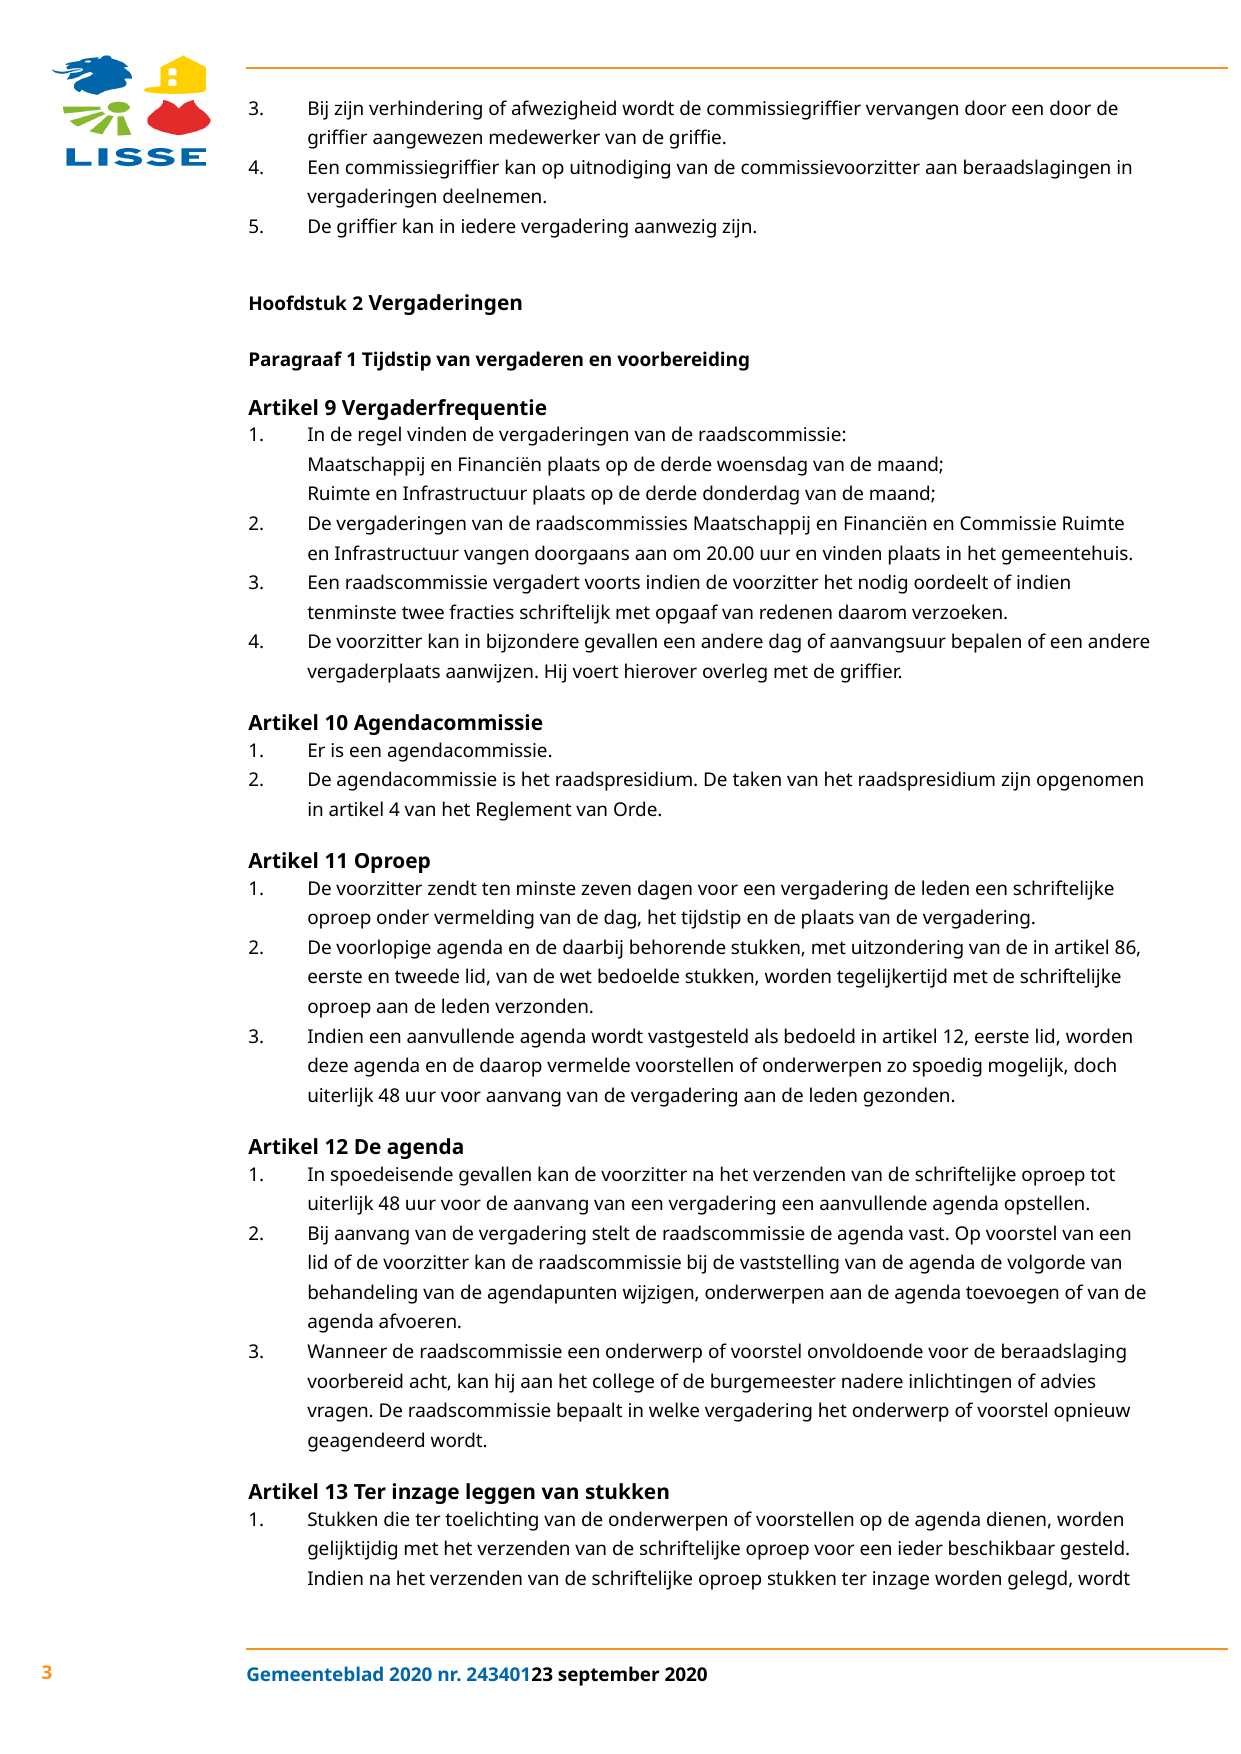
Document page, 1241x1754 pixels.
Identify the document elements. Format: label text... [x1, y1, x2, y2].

text Artikel 11 Oproep [248, 846, 1152, 875]
text Artikel 12 De agenda [248, 1132, 1152, 1161]
list Wanneer de raadscommissie een onderwerp of voorstel onvoldoende voor de beraadslaging voorbereid acht, kan hij aan het college of de burgemeester nadere inlichtingen of advies vragen. De raadscommissie bepaalt in welke vergadering het onderwerp of voorstel opnieuw geagendeerd wordt. [248, 1338, 1152, 1453]
text Artikel 10 Agendacommissie [248, 708, 1152, 737]
list In de regel vinden de vergaderingen van de raadscommissie: [248, 421, 1152, 447]
list Bij zijn verhindering of afwezigheid wordt de commissiegriffier vervangen door een door de griffier aangewezen medewerker van de griffie. [248, 95, 1152, 150]
text Hoofdstuk 2 Vergaderingen [248, 288, 1152, 317]
list De voorzitter kan in bijzondere gevallen een andere dag of aanvangsuur bepalen of een andere vergaderplaats aanwijzen. Hij voert hierover overleg met de griffier. [248, 628, 1152, 684]
picture [41, 47, 231, 172]
list De agendacommissie is het raadspresidium. De taken van het raadspresidium zijn opgenomen in artikel 4 van het Reglement van Orde. [248, 766, 1152, 822]
text Artikel 13 Ter inzage leggen van stukken [248, 1477, 1152, 1506]
list Een raadscommissie vergadert voorts indien de voorzitter het nodig oordeelt of indien tenminste twee fracties schriftelijk met opgaaf van redenen daarom verzoeken. [248, 569, 1152, 624]
list De voorzitter zendt ten minste zeven dagen voor een vergadering de leden een schriftelijke oproep onder vermelding van de dag, het tijdstip en de plaats van de vergadering. [248, 875, 1152, 930]
list Een commissiegriffier kan op uitnodiging van de commissievoorzitter aan beraadslagingen in vergaderingen deelnemen. [248, 154, 1152, 209]
list De vergaderingen van de raadscommissies Maatschappij en Financiën en Commissie Ruimte en Infrastructuur vangen doorgaans aan om 20.00 uur en vinden plaats in het gemeentehuis. [248, 510, 1152, 565]
text Artikel 9 Vergaderfrequentie [248, 393, 1152, 421]
list De griffier kan in iedere vergadering aanwezig zijn. [248, 213, 1152, 239]
list Ruimte en Infrastructuur plaats op de derde donderdag van de maand; [248, 481, 1152, 506]
list Er is een agendacommissie. [248, 737, 1152, 763]
text Paragraaf 1 Tijdstip van vergaderen en voorbereiding [248, 346, 1152, 372]
list In spoedeisende gevallen kan de voorzitter na het verzenden van de schriftelijke oproep tot uiterlijk 48 uur voor de aanvang van een vergadering een aanvullende agenda opstellen. [248, 1161, 1152, 1216]
list Stukken die ter toelichting van de onderwerpen of voorstellen op de agenda dienen, worden gelijktijdig met het verzenden van de schriftelijke oproep voor een ieder beschikbaar gesteld. Indien na het verzenden van de schriftelijke oproep stukken ter inzage worden gelegd, wordt [248, 1506, 1152, 1591]
list Indien een aanvullende agenda wordt vastgesteld als bedoeld in artikel 12, eerste lid, worden deze agenda en de daarop vermelde voorstellen of onderwerpen zo spoedig mogelijk, doch uiterlijk 48 uur voor aanvang van de vergadering aan de leden gezonden. [248, 1023, 1152, 1108]
list Bij aanvang van de vergadering stelt de raadscommissie de agenda vast. Op voorstel van een lid of de voorzitter kan de raadscommissie bij de vaststelling van de agenda de volgorde van behandeling van de agendapunten wijzigen, onderwerpen aan de agenda toevoegen of van de agenda afvoeren. [248, 1220, 1152, 1334]
list Maatschappij en Financiën plaats op de derde woensdag van de maand; [248, 451, 1152, 477]
list De voorlopige agenda en de daarbij behorende stukken, met uitzondering van de in artikel 86, eerste en tweede lid, van de wet bedoelde stukken, worden tegelijkertijd met de schriftelijke oproep aan de leden verzonden. [248, 934, 1152, 1019]
